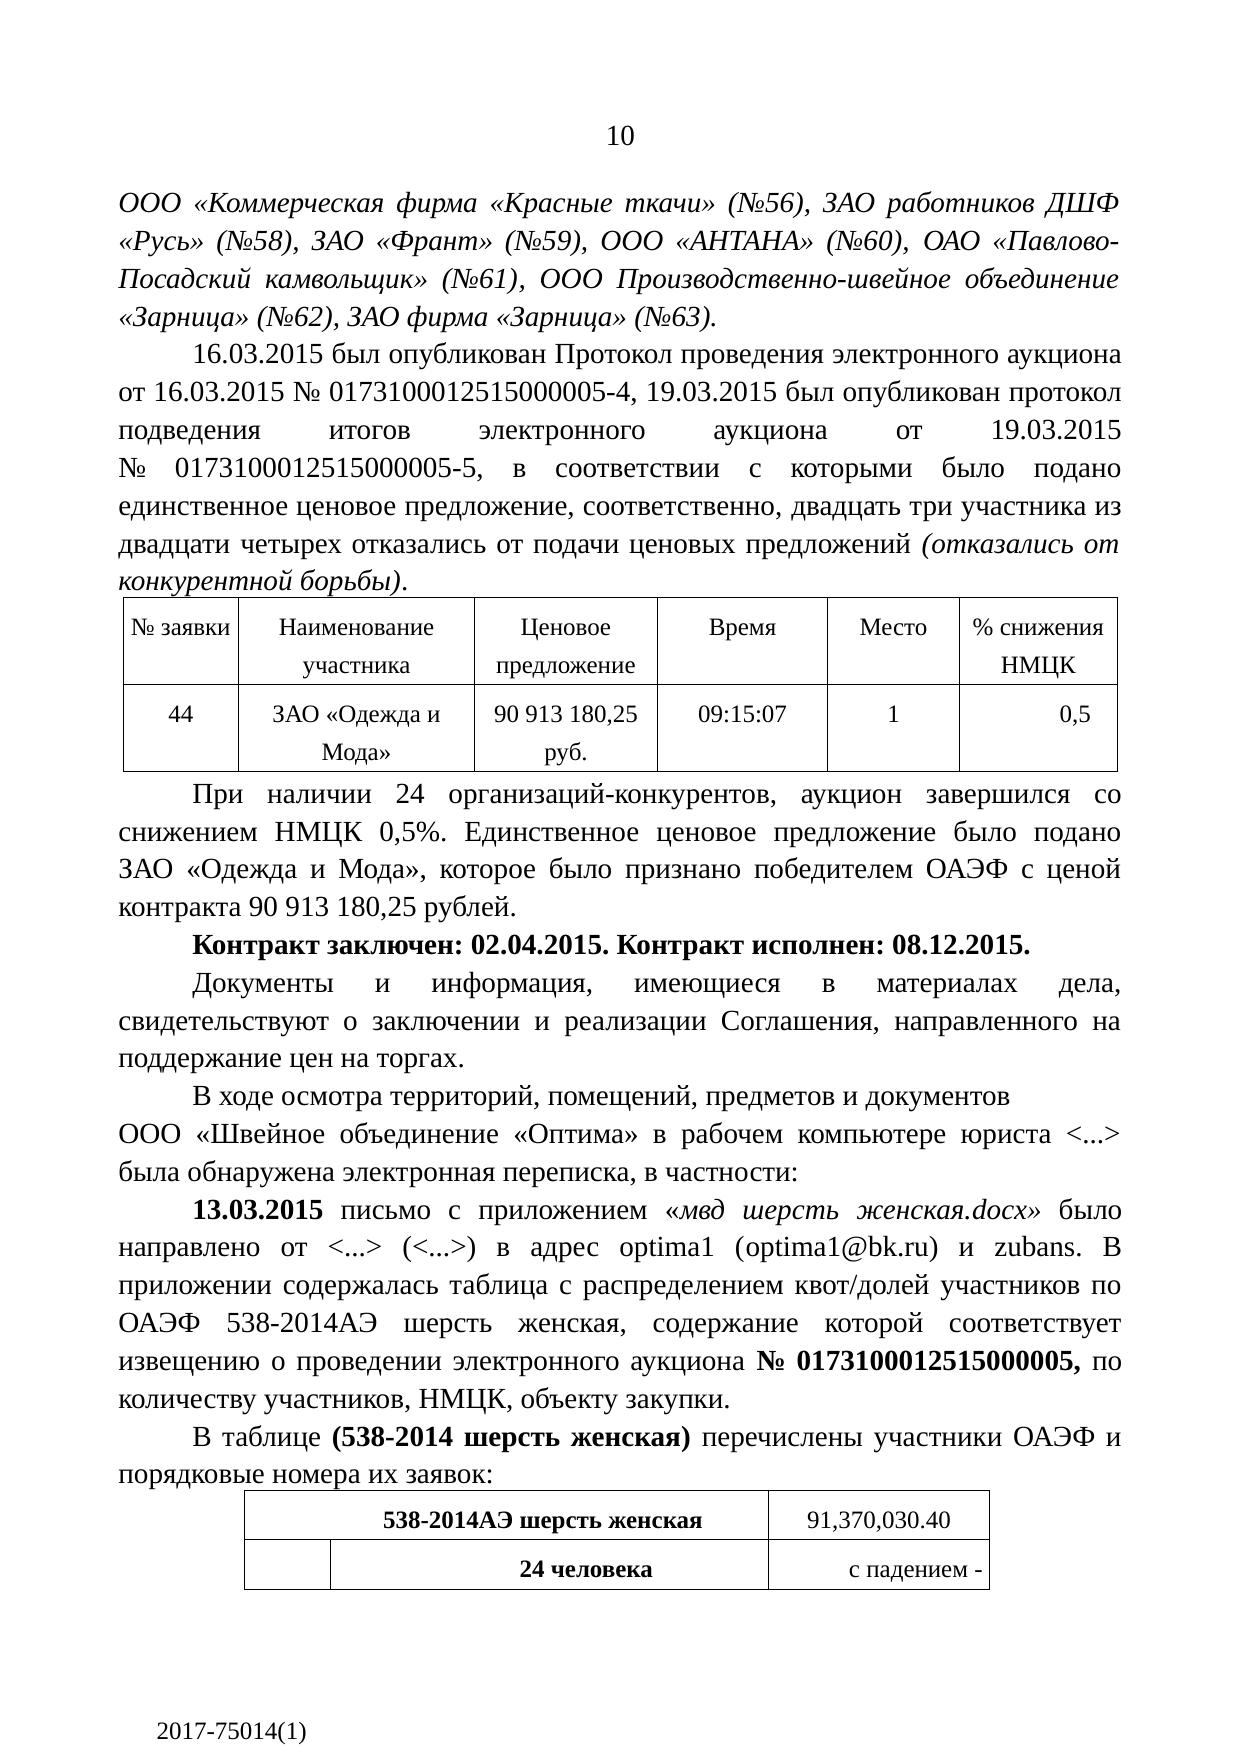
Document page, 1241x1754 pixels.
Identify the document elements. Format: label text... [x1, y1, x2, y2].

text ООО «Коммерческая фирма «Красные ткачи» (№56), ЗАО работников ДШФ «Русь» (№58), ЗАО «Франт» (№59), ООО «АНТАНА» (№60), ОАО «Павлово-Посадский камвольщик» (№61), ООО Производственно-швейное объединение «Зарница» (№62), ЗАО фирма «Зарница» (№63). [118, 181, 1122, 332]
text Контракт заключен: 02.04.2015. Контракт исполнен: 08.12.2015. [118, 923, 1122, 961]
table_cell 1 [828, 685, 959, 771]
text В ходе осмотра территорий, помещений, предметов и документов ООО «Швейное объединение «Оптима» в рабочем компьютере юриста <...> была обнаружена электронная переписка, в частности: [118, 1074, 1122, 1187]
table_header Наименование участника [239, 598, 474, 684]
table_cell [245, 1540, 330, 1589]
table_header % снижения НМЦК [960, 598, 1117, 684]
text При наличии 24 организаций-конкурентов, аукцион завершился со снижением НМЦК 0,5%. Единственное ценовое предложение было подано ЗАО «Одежда и Мода», которое было признано победителем ОАЭФ с ценой контракта 90 913 180,25 рублей. [118, 772, 1122, 923]
table_cell 90 913 180,25 руб. [475, 685, 657, 771]
table_cell ЗАО «Одежда и Мода» [239, 685, 474, 771]
text В таблице (538-2014 шерсть женская) перечислены участники ОАЭФ и порядковые номера их заявок: [118, 1414, 1122, 1490]
table_cell 44 [124, 685, 238, 771]
text 16.03.2015 был опубликован Протокол проведения электронного аукциона от 16.03.2015 № 0173100012515000005-4, 19.03.2015 был опубликован протокол подведения итогов электронного аукциона от 19.03.2015 № 0173100012515000005-5, в соответствии с которыми было подано единственное ценовое предложение, соответственно, двадцать три участника из двадцати четырех отказались от подачи ценовых предложений (отказались от конкурентной борьбы). [118, 332, 1122, 597]
table_header Место [828, 598, 959, 684]
text Документы и информация, имеющиеся в материалах дела, свидетельствуют о заключении и реализации Соглашения, направленного на поддержание цен на торгах. [118, 961, 1122, 1074]
table_header 538-2014АЭ шерсть женская [245, 1491, 768, 1539]
table_header Ценовое предложение [475, 598, 657, 684]
table_cell 09:15:07 [658, 685, 827, 771]
table_cell 0,5 [960, 685, 1117, 771]
text 13.03.2015 письмо с приложением «мвд шерсть женская.docx» было направлено от <...> (<...>) в адрес optima1 (optima1@bk.ru) и zubans. В приложении содержалась таблица с распределением квот/долей участников по ОАЭФ 538-2014АЭ шерсть женская, содержание которой соответствует извещению о проведении электронного аукциона № 0173100012515000005, по количеству участников, НМЦК, объекту закупки. [118, 1187, 1122, 1414]
table_cell 24 человека [331, 1540, 768, 1589]
table_header 91 370 030,40 [769, 1491, 989, 1539]
table_header № заявки [124, 598, 238, 684]
table_cell с падением - [769, 1540, 989, 1589]
table_header Время [658, 598, 827, 684]
